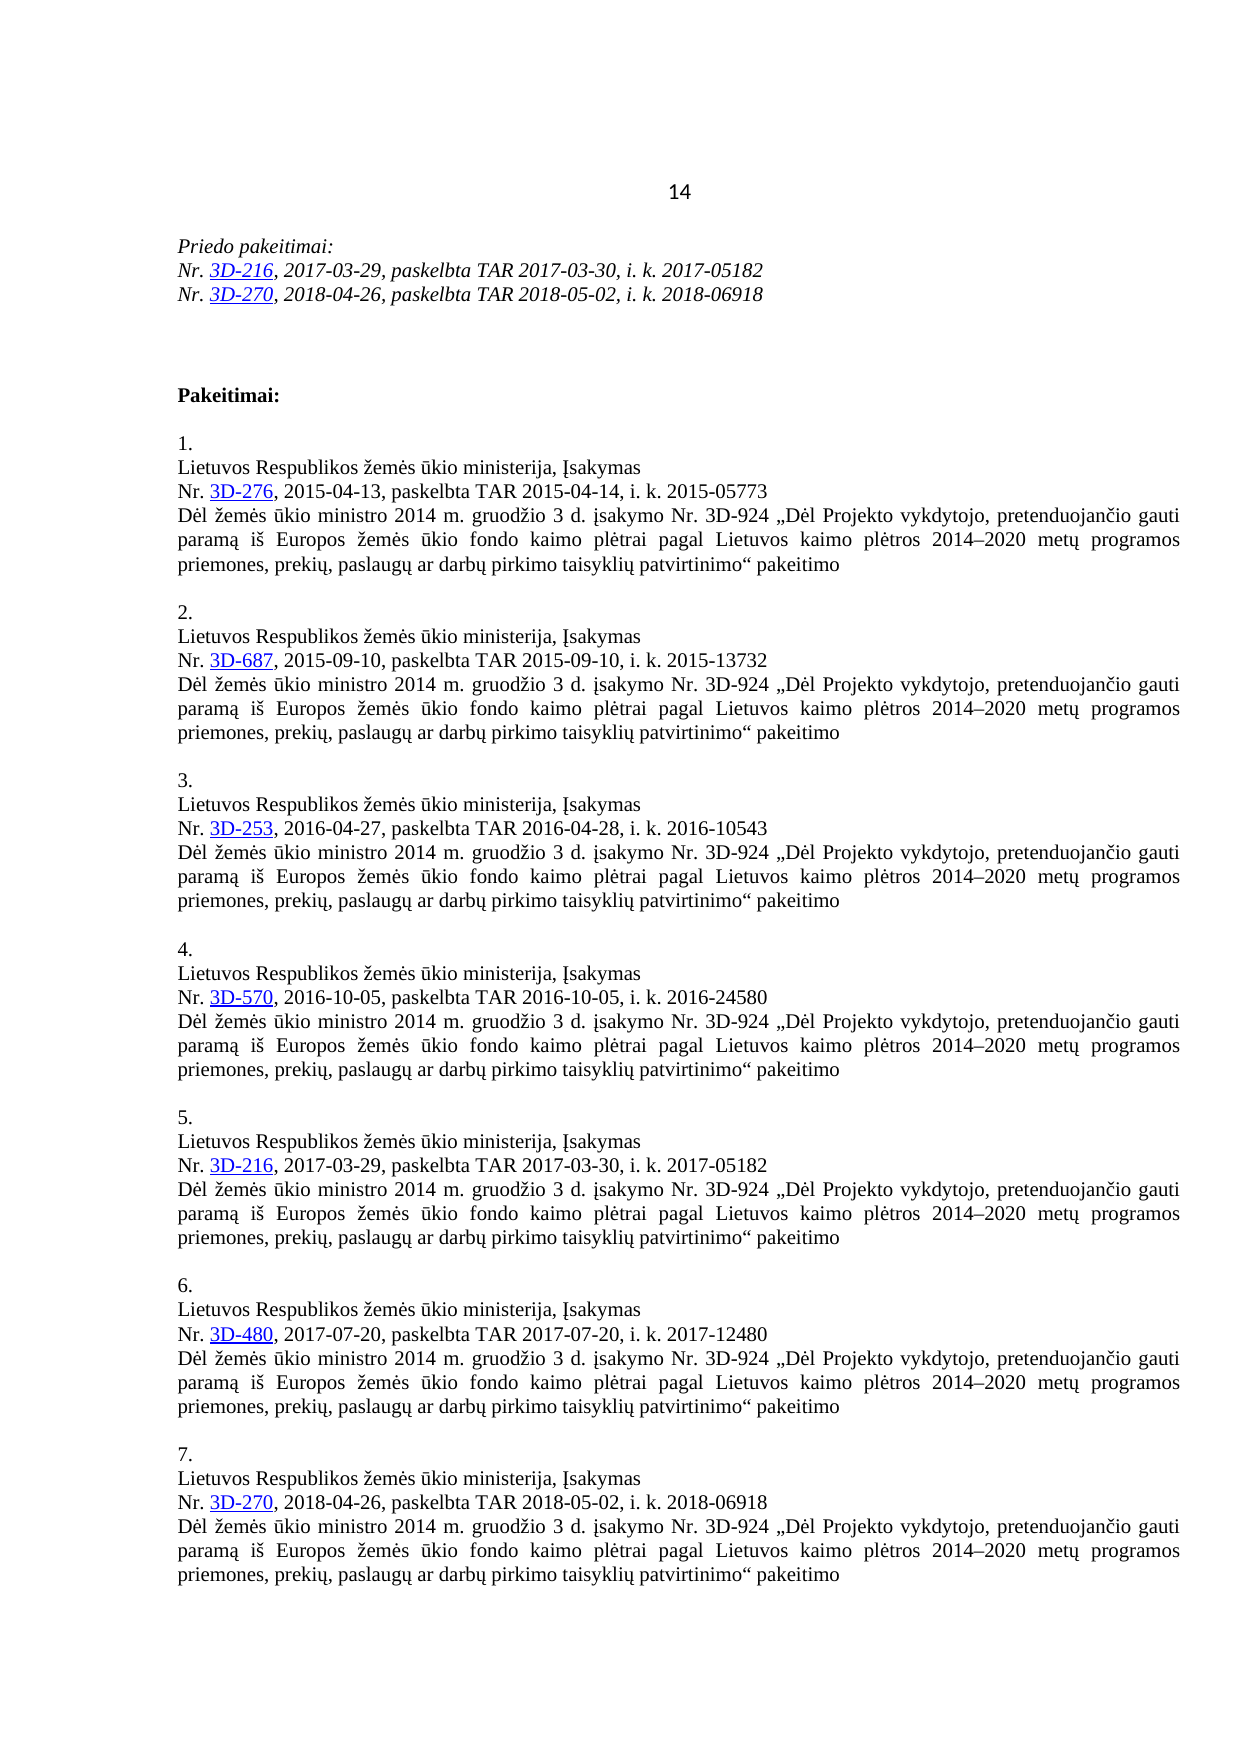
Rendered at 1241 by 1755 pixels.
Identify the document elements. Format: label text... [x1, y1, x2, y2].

text Dėl žemės ūkio ministro 2014 m. gruodžio 3 d. įsakymo Nr. 3D-924 „Dėl Projekto vykdytojo, pretenduojančio gauti paramą iš Europos žemės ūkio fondo kaimo plėtrai pagal Lietuvos kaimo plėtros 2014–2020 metų programos priemones, prekių, paslaugų ar darbų pirkimo taisyklių patvirtinimo“ pakeitimo [177, 840, 1181, 912]
text Lietuvos Respublikos žemės ūkio ministerija, Įsakymas [177, 961, 1181, 984]
text 7. [177, 1442, 1181, 1466]
text Nr. 3D-216, 2017-03-29, paskelbta TAR 2017-03-30, i. k. 2017-05182 [177, 1153, 1181, 1177]
text Nr. 3D-687, 2015-09-10, paskelbta TAR 2015-09-10, i. k. 2015-13732 [177, 648, 1181, 672]
text Nr. 3D-216, 2017-03-29, paskelbta TAR 2017-03-30, i. k. 2017-05182 [177, 258, 1181, 282]
text Priedo pakeitimai: [177, 234, 1181, 258]
text Lietuvos Respublikos žemės ūkio ministerija, Įsakymas [177, 792, 1181, 816]
text Dėl žemės ūkio ministro 2014 m. gruodžio 3 d. įsakymo Nr. 3D-924 „Dėl Projekto vykdytojo, pretenduojančio gauti paramą iš Europos žemės ūkio fondo kaimo plėtrai pagal Lietuvos kaimo plėtros 2014–2020 metų programos priemones, prekių, paslaugų ar darbų pirkimo taisyklių patvirtinimo“ pakeitimo [177, 1346, 1181, 1418]
text 5. [177, 1105, 1181, 1129]
text Dėl žemės ūkio ministro 2014 m. gruodžio 3 d. įsakymo Nr. 3D-924 „Dėl Projekto vykdytojo, pretenduojančio gauti paramą iš Europos žemės ūkio fondo kaimo plėtrai pagal Lietuvos kaimo plėtros 2014–2020 metų programos priemones, prekių, paslaugų ar darbų pirkimo taisyklių patvirtinimo“ pakeitimo [177, 1514, 1181, 1586]
text Dėl žemės ūkio ministro 2014 m. gruodžio 3 d. įsakymo Nr. 3D-924 „Dėl Projekto vykdytojo, pretenduojančio gauti paramą iš Europos žemės ūkio fondo kaimo plėtrai pagal Lietuvos kaimo plėtros 2014–2020 metų programos priemones, prekių, paslaugų ar darbų pirkimo taisyklių patvirtinimo“ pakeitimo [177, 672, 1181, 744]
text 4. [177, 936, 1181, 961]
text 1. [177, 431, 1181, 455]
text Lietuvos Respublikos žemės ūkio ministerija, Įsakymas [177, 624, 1181, 648]
text Nr. 3D-270, 2018-04-26, paskelbta TAR 2018-05-02, i. k. 2018-06918 [177, 282, 1181, 306]
text Nr. 3D-253, 2016-04-27, paskelbta TAR 2016-04-28, i. k. 2016-10543 [177, 816, 1181, 840]
text Nr. 3D-276, 2015-04-13, paskelbta TAR 2015-04-14, i. k. 2015-05773 [177, 479, 1181, 503]
text Pakeitimai: [177, 383, 1181, 407]
text Dėl žemės ūkio ministro 2014 m. gruodžio 3 d. įsakymo Nr. 3D-924 „Dėl Projekto vykdytojo, pretenduojančio gauti paramą iš Europos žemės ūkio fondo kaimo plėtrai pagal Lietuvos kaimo plėtros 2014–2020 metų programos priemones, prekių, paslaugų ar darbų pirkimo taisyklių patvirtinimo“ pakeitimo [177, 503, 1181, 576]
text Lietuvos Respublikos žemės ūkio ministerija, Įsakymas [177, 1466, 1181, 1490]
text 6. [177, 1273, 1181, 1297]
text 2. [177, 599, 1181, 624]
text Nr. 3D-480, 2017-07-20, paskelbta TAR 2017-07-20, i. k. 2017-12480 [177, 1321, 1181, 1346]
text Nr. 3D-570, 2016-10-05, paskelbta TAR 2016-10-05, i. k. 2016-24580 [177, 984, 1181, 1009]
text Nr. 3D-270, 2018-04-26, paskelbta TAR 2018-05-02, i. k. 2018-06918 [177, 1490, 1181, 1514]
text Lietuvos Respublikos žemės ūkio ministerija, Įsakymas [177, 1297, 1181, 1321]
text Dėl žemės ūkio ministro 2014 m. gruodžio 3 d. įsakymo Nr. 3D-924 „Dėl Projekto vykdytojo, pretenduojančio gauti paramą iš Europos žemės ūkio fondo kaimo plėtrai pagal Lietuvos kaimo plėtros 2014–2020 metų programos priemones, prekių, paslaugų ar darbų pirkimo taisyklių patvirtinimo“ pakeitimo [177, 1009, 1181, 1081]
text Lietuvos Respublikos žemės ūkio ministerija, Įsakymas [177, 1129, 1181, 1153]
text Lietuvos Respublikos žemės ūkio ministerija, Įsakymas [177, 455, 1181, 479]
text Dėl žemės ūkio ministro 2014 m. gruodžio 3 d. įsakymo Nr. 3D-924 „Dėl Projekto vykdytojo, pretenduojančio gauti paramą iš Europos žemės ūkio fondo kaimo plėtrai pagal Lietuvos kaimo plėtros 2014–2020 metų programos priemones, prekių, paslaugų ar darbų pirkimo taisyklių patvirtinimo“ pakeitimo [177, 1177, 1181, 1249]
text 3. [177, 768, 1181, 792]
